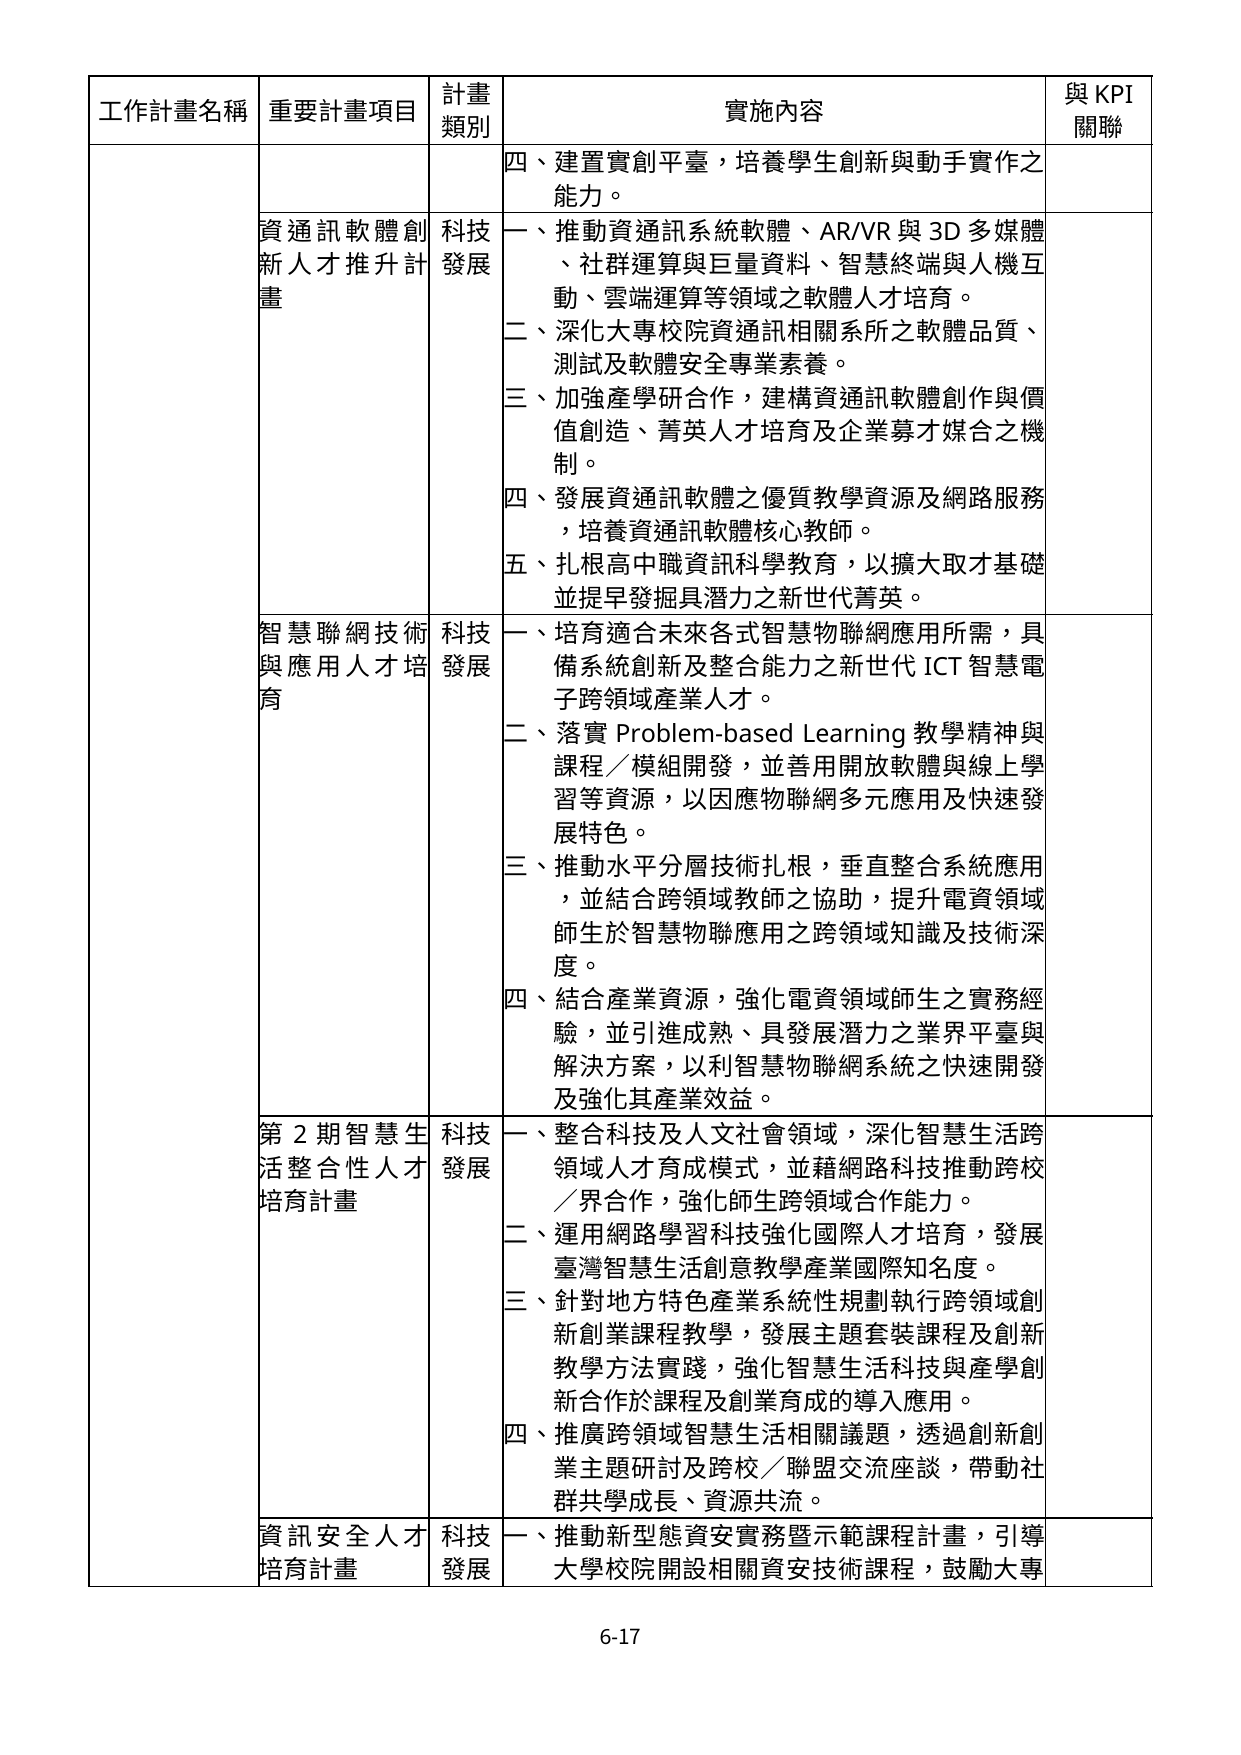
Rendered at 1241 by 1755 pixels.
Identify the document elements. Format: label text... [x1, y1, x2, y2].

table_header 實施內容 [504, 77, 1045, 143]
table_cell 第2期智慧生活整合性人才培育計畫 [260, 1117, 428, 1517]
table_cell 科技發展 [430, 213, 502, 614]
table_header 與KPI 關聯 [1046, 77, 1151, 143]
table_cell [1046, 615, 1151, 1115]
table_cell 一、整合科技及人文社會領域，深化智慧生活跨領域人才育成模式，並藉網路科技推動跨校／界合作，強化師生跨領域合作能力。 二、運用網路學習科技強化國際人才培育，發展臺灣智慧生活創意教學產業國際知名度。 三、針對地方特色產業系統性規劃執行跨領域創新創業課程教學，發展主題套裝課程及創新教學方法實踐，強化智慧生活科技與產學創新合作於課程及創業育成的導入應用。 四、推廣跨領域智慧生活相關議題，透過創新創業主題研討及跨校／聯盟交流座談，帶動社群共學成長、資源共流。 [504, 1117, 1045, 1517]
table_cell 一、推動新型態資安實務暨示範課程計畫，引導大學校院開設相關資安技術課程，鼓勵大專 [504, 1519, 1045, 1586]
table_cell 資訊安全人才培育計畫 [260, 1519, 428, 1586]
table_cell [90, 145, 258, 1586]
table_cell [1046, 145, 1151, 212]
table_cell 四、建置實創平臺，培養學生創新與動手實作之能力。 [504, 145, 1045, 212]
table_cell 科技發展 [430, 1117, 502, 1517]
table_cell 資通訊軟體創新人才推升計畫 [260, 213, 428, 614]
table_cell [260, 145, 428, 212]
table_cell 智慧聯網技術與應用人才培育 [260, 615, 428, 1115]
table_cell [1046, 213, 1151, 614]
table_cell 一、培育適合未來各式智慧物聯網應用所需，具備系統創新及整合能力之新世代ICT智慧電子跨領域產業人才。 二、落實Problem-based Learning教學精神與課程／模組開發，並善用開放軟體與線上學習等資源，以因應物聯網多元應用及快速發展特色。 三、推動水平分層技術扎根，垂直整合系統應用，並結合跨領域教師之協助，提升電資領域師生於智慧物聯應用之跨領域知識及技術深度。 四、結合產業資源，強化電資領域師生之實務經驗，並引進成熟、具發展潛力之業界平臺與解決方案，以利智慧物聯網系統之快速開發及強化其產業效益。 [504, 615, 1045, 1115]
table_header 計畫類別 [430, 77, 502, 143]
table_header 重要計畫項目 [260, 77, 428, 143]
table_cell [1046, 1519, 1151, 1586]
table_cell 一、推動資通訊系統軟體、AR/VR與3D多媒體、社群運算與巨量資料、智慧終端與人機互動、雲端運算等領域之軟體人才培育。 二、深化大專校院資通訊相關系所之軟體品質、測試及軟體安全專業素養。 三、加強產學研合作，建構資通訊軟體創作與價值創造、菁英人才培育及企業募才媒合之機制。 四、發展資通訊軟體之優質教學資源及網路服務，培養資通訊軟體核心教師。 五、扎根高中職資訊科學教育，以擴大取才基礎並提早發掘具潛力之新世代菁英。 [504, 213, 1045, 614]
table_cell 科技發展 [430, 615, 502, 1115]
table_cell 科技發展 [430, 1519, 502, 1586]
table_cell [1046, 1117, 1151, 1517]
table_header 工作計畫名稱 [90, 77, 258, 143]
table_cell [430, 145, 502, 212]
